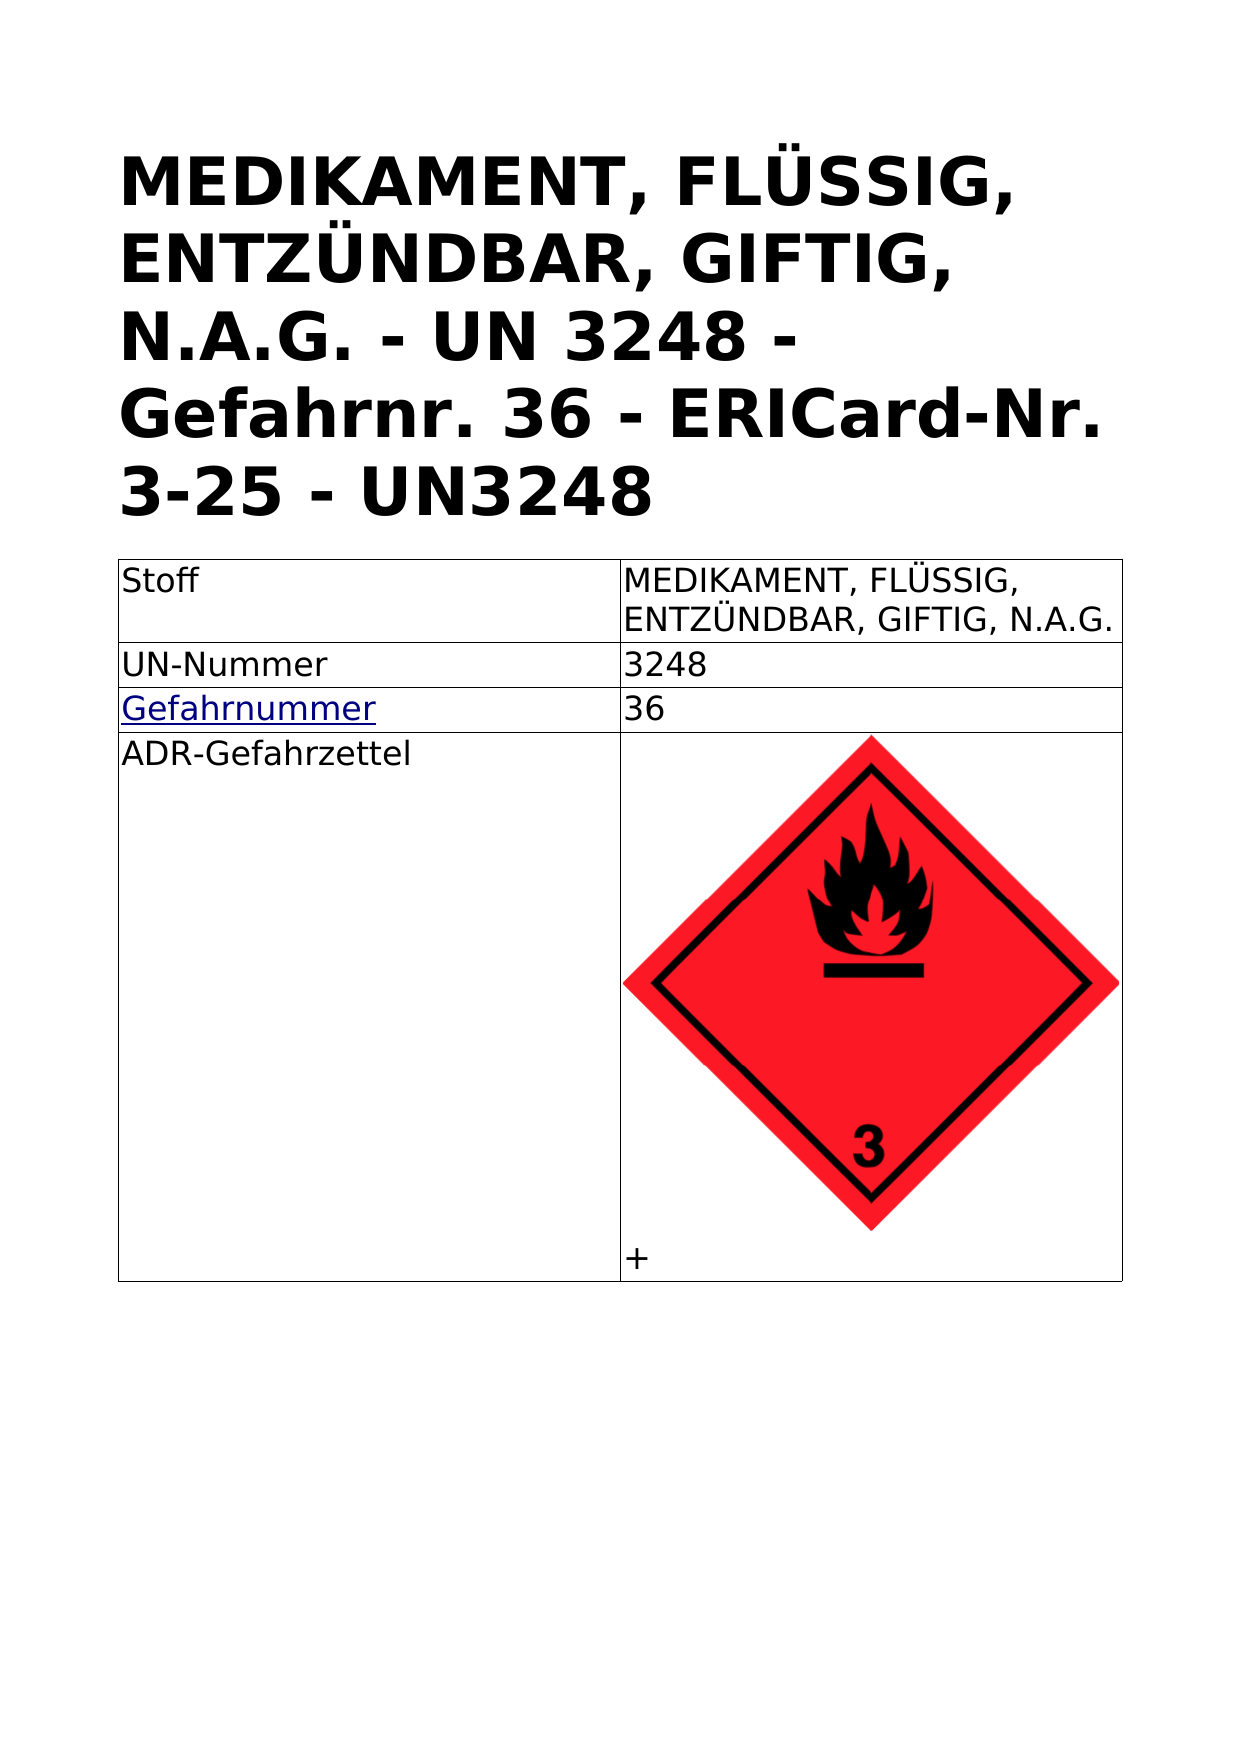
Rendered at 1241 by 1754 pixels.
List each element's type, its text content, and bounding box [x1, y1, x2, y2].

table_cell 36 [621, 688, 1122, 732]
table_cell ADR-Gefahrzettel [119, 733, 620, 1281]
subtitle MEDIKAMENT, FLÜSSIG, ENTZÜNDBAR, GIFTIG, N.A.G. - UN 3248 - Gefahrnr. 36 - ERICard-Nr. 3-25 - UN3248 [118, 143, 1122, 531]
table_header Stoff [119, 560, 620, 642]
table_cell 3248 [621, 643, 1122, 687]
table_header MEDIKAMENT, FLÜSSIG, ENTZÜNDBAR, GIFTIG, N.A.G. [621, 560, 1122, 642]
table_cell Gefahrnummer [119, 688, 620, 732]
picture [622, 734, 1120, 1231]
table_cell + [621, 733, 1122, 1281]
table_cell UN-Nummer [119, 643, 620, 687]
